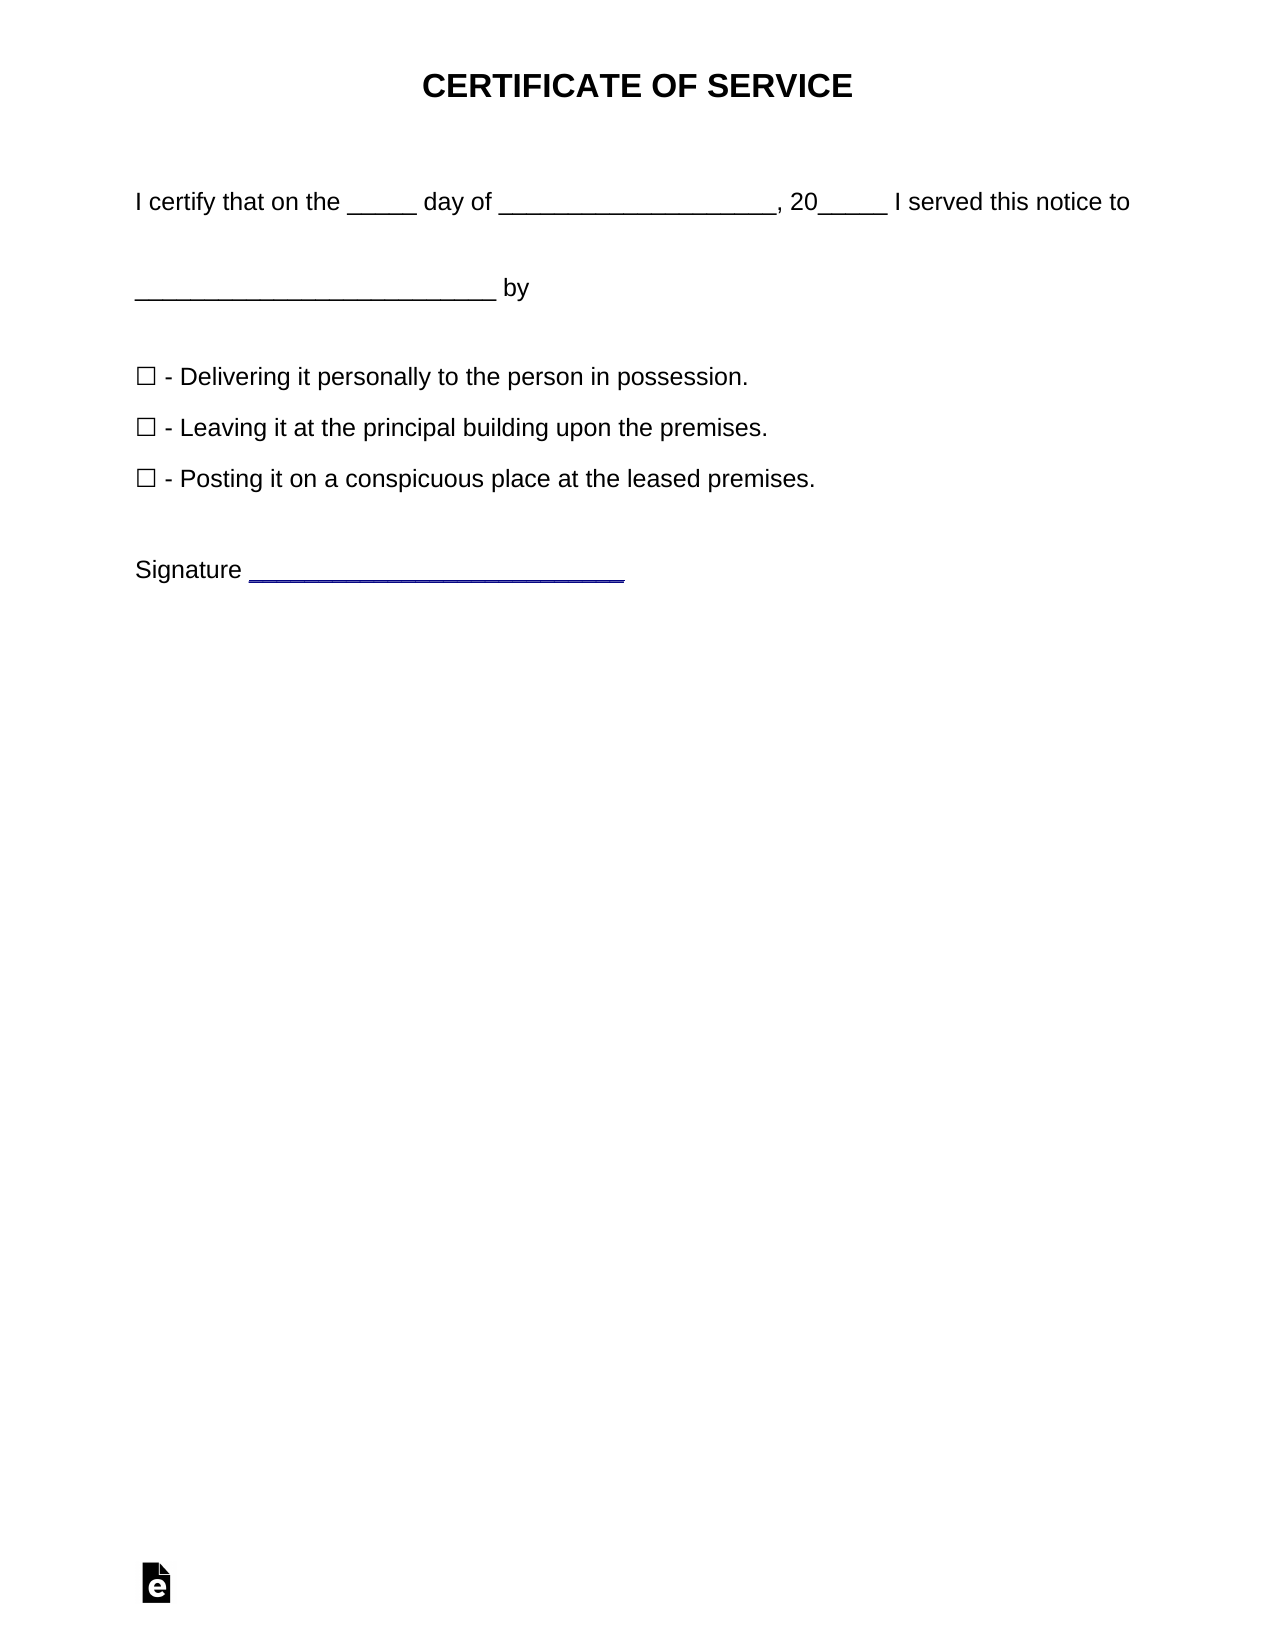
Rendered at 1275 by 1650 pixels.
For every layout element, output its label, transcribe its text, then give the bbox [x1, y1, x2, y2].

text Signature ___________________________ [135, 555, 1140, 584]
text I certify that on the _____ day of ____________________, 20_____ I served this notice to [135, 187, 1140, 215]
text ☐ - Leaving it at the principal building upon the premises. [135, 410, 1140, 444]
text ☐ - Delivering it personally to the person in possession. [135, 359, 1140, 393]
text __________________________ by [135, 273, 1140, 302]
text CERTIFICATE OF SERVICE [135, 67, 1140, 105]
text ☐ - Posting it on a conspicuous place at the leased premises. [135, 461, 1140, 495]
